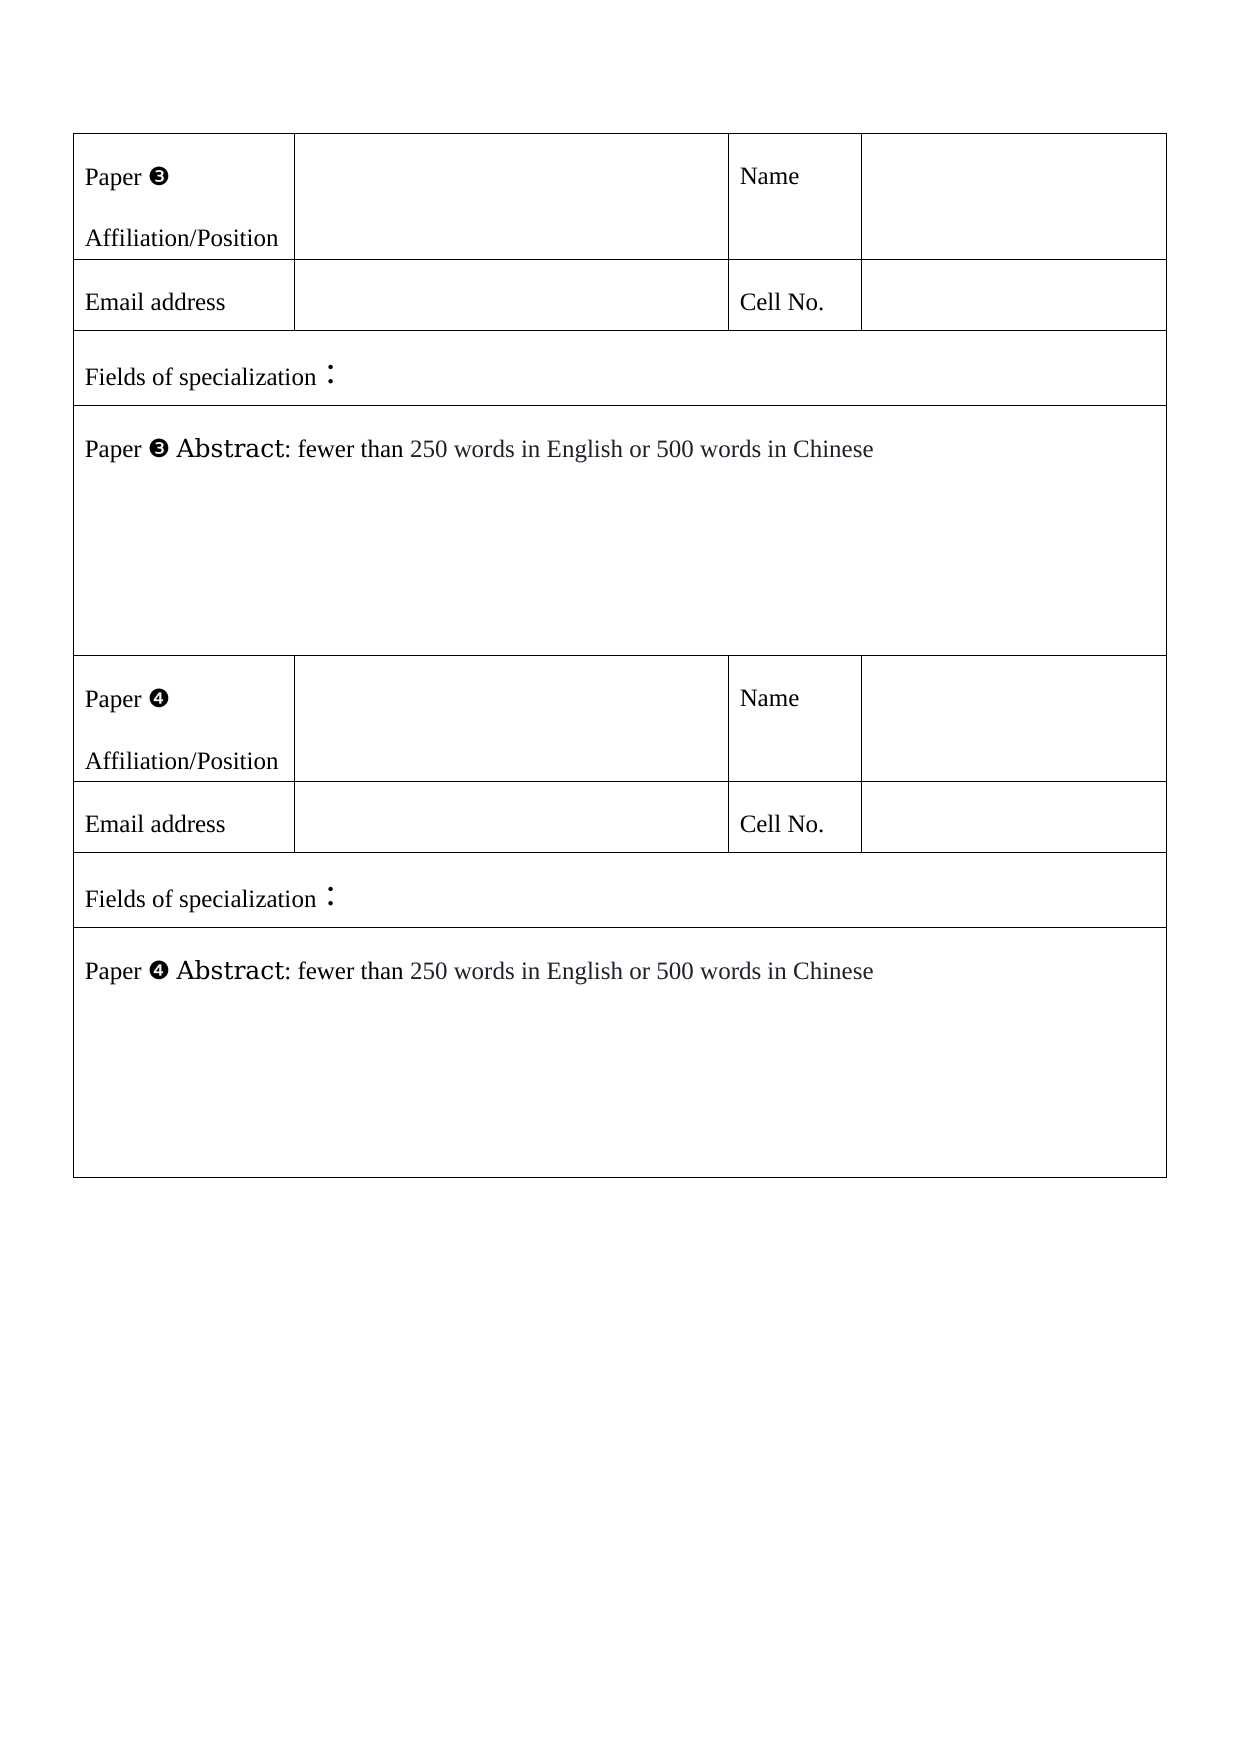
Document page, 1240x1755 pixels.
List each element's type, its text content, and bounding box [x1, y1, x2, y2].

table_cell [295, 134, 728, 259]
table_cell Name [729, 656, 861, 781]
table_cell [295, 656, 728, 781]
table_cell Paper ❸ Affiliation/Position [74, 134, 294, 259]
table_cell [862, 260, 1166, 330]
table_cell Paper ❸ Abstract: fewer than 250 words in English or 500 words in Chinese [74, 406, 1166, 655]
table_cell Paper ❹ Affiliation/Position [74, 656, 294, 781]
table_cell Fields of specialization： [74, 331, 1166, 405]
table_cell Cell No. [729, 260, 861, 330]
table_cell Cell No. [729, 782, 861, 852]
table_cell Fields of specialization： [74, 853, 1166, 927]
table_cell Email address [74, 260, 294, 330]
table_cell Email address [74, 782, 294, 852]
table_cell [862, 782, 1166, 852]
table_cell [295, 260, 728, 330]
table_cell Paper ❹ Abstract: fewer than 250 words in English or 500 words in Chinese [74, 928, 1166, 1177]
table_cell Name [729, 134, 861, 259]
table_cell [862, 134, 1166, 259]
table_cell [295, 782, 728, 852]
table_cell [862, 656, 1166, 781]
